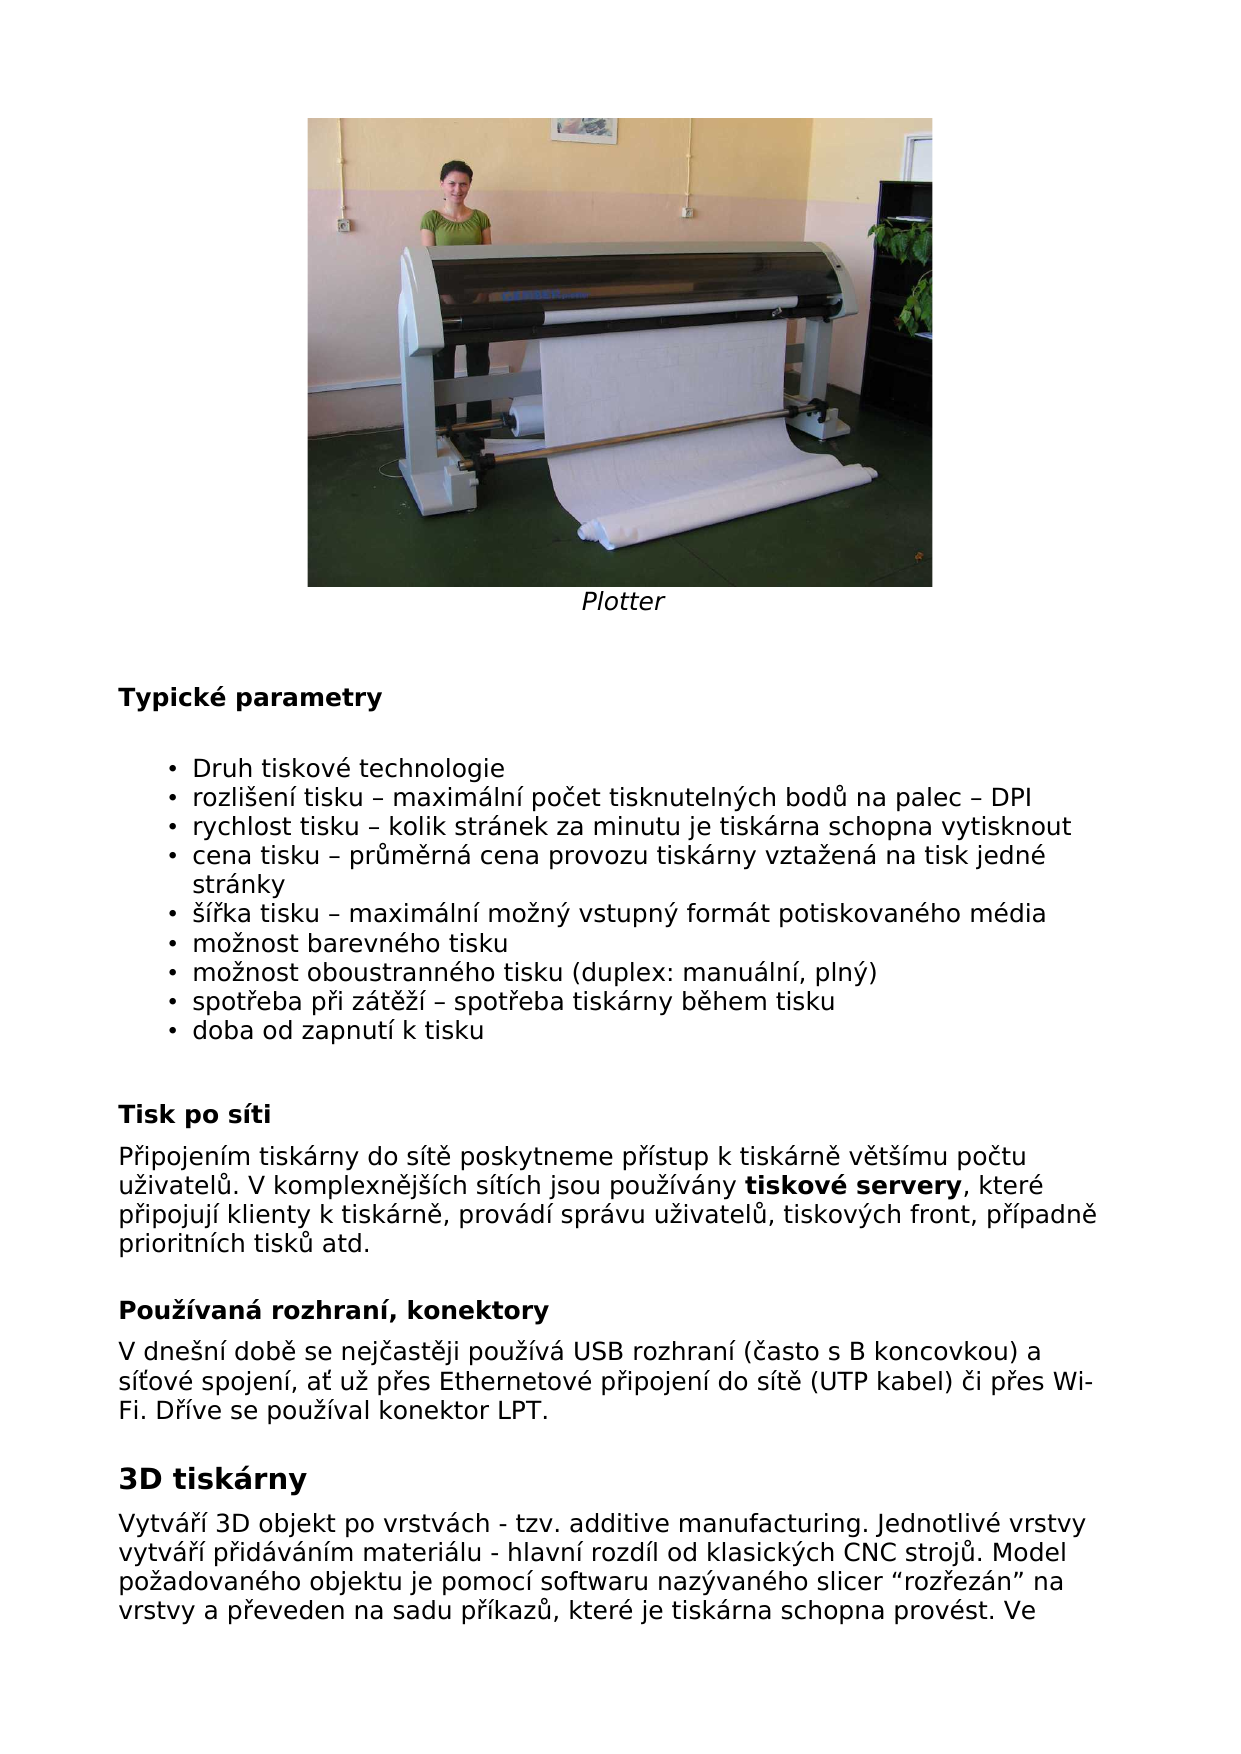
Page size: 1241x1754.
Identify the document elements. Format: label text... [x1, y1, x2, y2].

subtitle Používaná rozhraní, konektory [118, 1296, 1122, 1325]
text Vytváří 3D objekt po vrstvách - tzv. additive manufacturing. Jednotlivé vrstvy vytváří přidáváním materiálu - hlavní rozdíl od klasických CNC strojů. Model požadovaného objektu je pomocí softwaru nazývaného slicer “rozřezán” na vrstvy a převeden na sadu příkazů, které je tiskárna schopna provést. Ve [118, 1509, 1122, 1626]
subtitle 3D tiskárny [118, 1462, 1122, 1496]
list rozlišení tisku – maximální počet tisknutelných bodů na palec – DPI [177, 783, 1122, 812]
list cena tisku – průměrná cena provozu tiskárny vztažená na tisk jedné stránky [177, 841, 1122, 900]
subtitle Typické parametry [118, 683, 1122, 712]
picture [307, 118, 933, 587]
text V dnešní době se nejčastěji používá USB rozhraní (často s B koncovkou) a síťové spojení, ať už přes Ethernetové připojení do sítě (UTP kabel) či přes Wi-Fi. Dříve se používal konektor LPT. [118, 1337, 1122, 1425]
list možnost oboustranného tisku (duplex: manuální, plný) [177, 958, 1122, 987]
list možnost barevného tisku [177, 929, 1122, 958]
list rychlost tisku – kolik stránek za minutu je tiskárna schopna vytisknout [177, 812, 1122, 841]
list šířka tisku – maximální možný vstupný formát potiskovaného média [177, 900, 1122, 929]
subtitle Tisk po síti [118, 1100, 1122, 1129]
list Druh tiskové technologie [177, 754, 1122, 783]
text Plotter [308, 587, 933, 616]
list spotřeba při zátěží – spotřeba tiskárny během tisku [177, 987, 1122, 1016]
list doba od zapnutí k tisku [177, 1016, 1122, 1046]
text Připojením tiskárny do sítě poskytneme přístup k tiskárně většímu počtu uživatelů. V komplexnějších sítích jsou používány tiskové servery, které připojují klienty k tiskárně, provádí správu uživatelů, tiskových front, případně prioritních tisků atd. [118, 1142, 1122, 1258]
